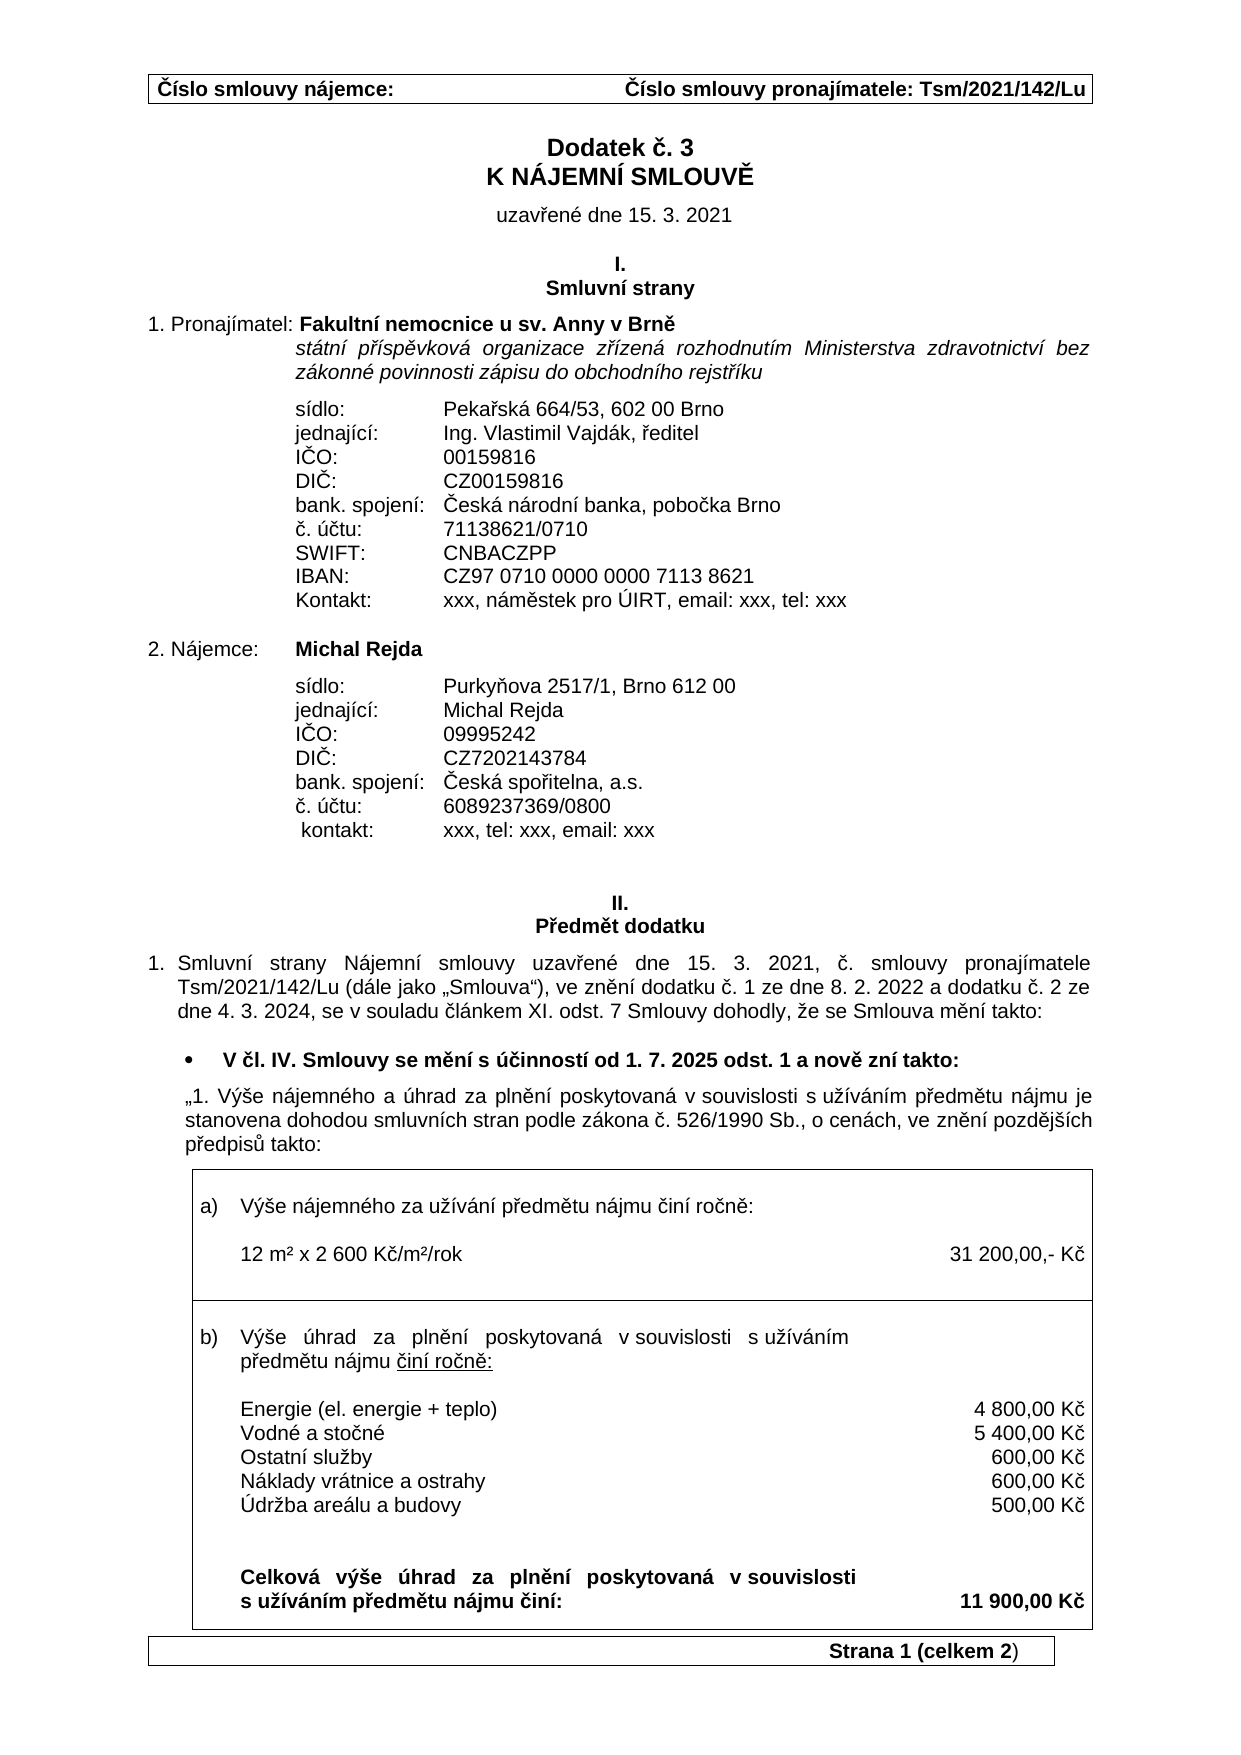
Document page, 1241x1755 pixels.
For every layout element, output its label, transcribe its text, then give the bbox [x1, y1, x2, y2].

table_cell [193, 1493, 233, 1541]
table_cell Údržba areálu a budovy [233, 1493, 944, 1541]
text č. účtu: 71138621/0710 [221, 516, 1093, 540]
text IČO: 09995242 [221, 722, 1093, 746]
text č. účtu: 6089237369/0800 [221, 793, 1093, 817]
text 2. Nájemce: Michal Rejda [148, 637, 1093, 661]
text DIČ: CZ7202143784 [221, 746, 1093, 769]
text SWIFT: CNBACZPP [221, 540, 1093, 564]
text Smluvní strany [148, 276, 1093, 300]
table_header Výše nájemného za užívání předmětu nájmu činí ročně: 12 m² x 2 600 Kč/m²/rok [233, 1170, 856, 1300]
table_cell Celková výše úhrad za plnění poskytovaná v souvislosti s užíváním předmětu nájmu činí: [233, 1541, 856, 1629]
text „1. Výše nájemného a úhrad za plnění poskytovaná v souvislosti s užíváním předmětu nájmu je stanovena dohodou smluvních stran podle zákona č. 526/1990 Sb., o cenách, ve znění pozdějších předpisů takto: [185, 1084, 1093, 1156]
table_cell Výše úhrad za plnění poskytovaná v souvislosti s užíváním předmětu nájmu činí ročně: [233, 1301, 856, 1373]
table_cell 5 400,00 Kč [945, 1421, 1092, 1445]
text sídlo: Purkyňova 2517/1, Brno 612 00 [221, 674, 1093, 698]
table_cell [193, 1445, 233, 1493]
text I. [148, 252, 1093, 276]
table_cell [856, 1301, 1092, 1373]
table_cell Energie (el. energie + teplo) [233, 1397, 944, 1421]
text uzavřené dne 15. 3. 2021 [148, 203, 1093, 227]
text jednající: Ing. Vlastimil Vajdák, ředitel [295, 421, 1093, 444]
table_cell 500,00 Kč [945, 1493, 1092, 1541]
text bank. spojení: Česká národní banka, pobočka Brno [221, 492, 1093, 516]
text IBAN: CZ97 0710 0000 0000 7113 8621 [221, 564, 1093, 588]
table_cell 600,00 Kč 600,00 Kč [945, 1445, 1092, 1493]
table_cell Vodné a stočné [233, 1421, 944, 1445]
table_cell 11 900,00 Kč [856, 1541, 1092, 1629]
text K NÁJEMNÍ SMLOUVĚ [148, 162, 1093, 190]
text DIČ: CZ00159816 [221, 468, 1093, 492]
text Kontakt: xxx, náměstek pro ÚIRT, email: xxx, tel: xxx [295, 588, 1093, 612]
text Dodatek č. 3 [148, 133, 1093, 162]
table_cell Ostatní služby Náklady vrátnice a ostrahy [233, 1445, 944, 1493]
table_cell [193, 1421, 233, 1445]
table_cell [193, 1373, 233, 1397]
text II. [148, 890, 1093, 914]
table_cell [233, 1373, 944, 1397]
table_header a) [193, 1170, 233, 1300]
table_cell 4 800,00 Kč [945, 1397, 1092, 1421]
list V čl. IV. Smlouvy se mění s účinností od 1. 7. 2025 odst. 1 a nově zní takto: [185, 1048, 1093, 1072]
text sídlo: Pekařská 664/53, 602 00 Brno [221, 397, 1093, 421]
table_cell [945, 1373, 1092, 1397]
text bank. spojení: Česká spořitelna, a.s. [221, 769, 1093, 793]
text 1. Pronajímatel: Fakultní nemocnice u sv. Anny v Brně [148, 312, 1093, 336]
text jednající: Michal Rejda [221, 698, 1093, 722]
text Předmět dodatku [148, 914, 1093, 938]
table_cell [193, 1541, 233, 1629]
table_header 31 200,00,- Kč [856, 1170, 1092, 1300]
list Smluvní strany Nájemní smlouvy uzavřené dne 15. 3. 2021, č. smlouvy pronajímatele Tsm/2021/142/Lu (dále jako „Smlouva“), ve znění dodatku č. 1 ze dne 8. 2. 2022 a dodatku č. 2 ze dne 4. 3. 2024, se v souladu článkem XI. odst. 7 Smlouvy dohodly, že se Smlouva mění takto: [148, 951, 1093, 1023]
text státní příspěvková organizace zřízená rozhodnutím Ministerstva zdravotnictví bez zákonné povinnosti zápisu do obchodního rejstříku [295, 336, 1093, 384]
text kontakt: xxx, tel: xxx, email: xxx [221, 817, 1093, 841]
table_cell b) [193, 1301, 233, 1373]
text IČO: 00159816 [221, 444, 1093, 468]
table_cell [193, 1397, 233, 1421]
